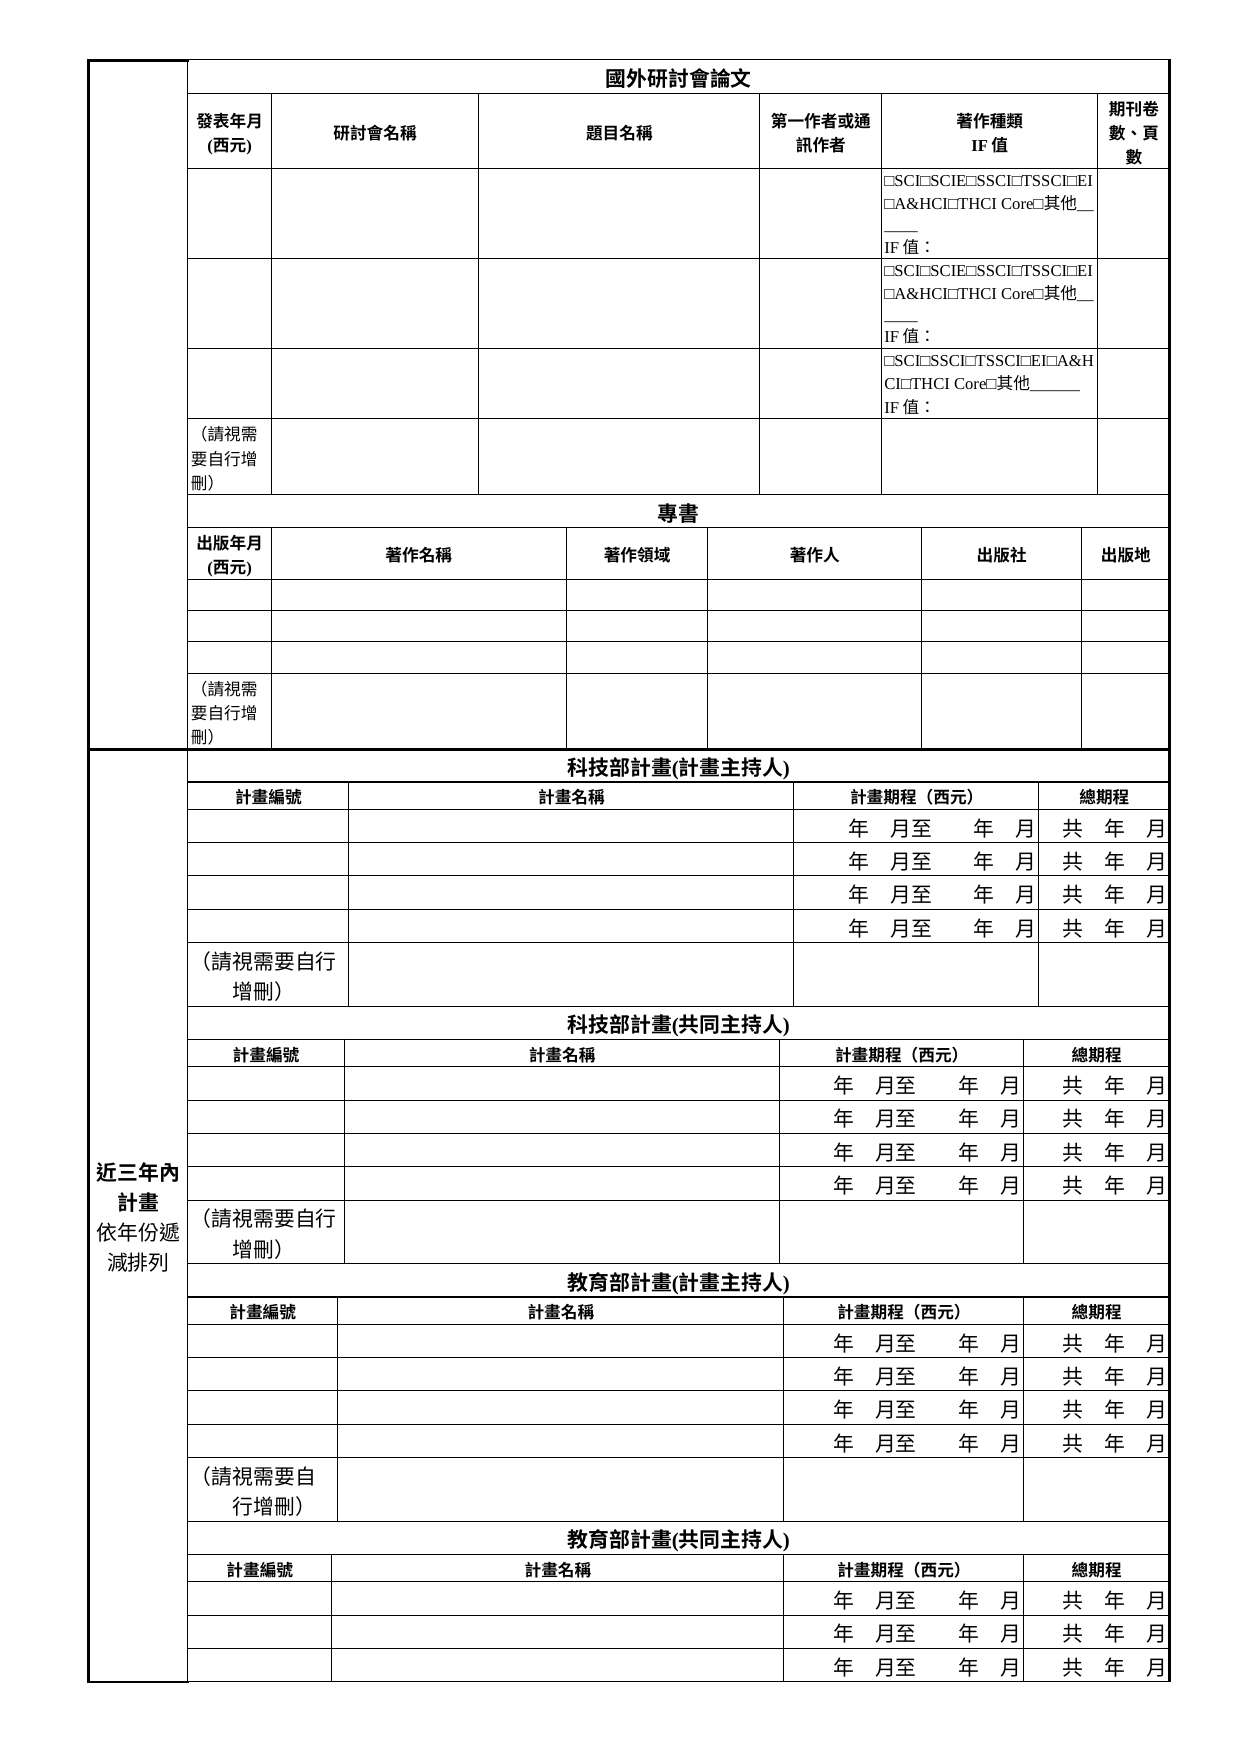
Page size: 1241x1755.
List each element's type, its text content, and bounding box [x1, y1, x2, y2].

table_cell [345, 1167, 779, 1199]
table_cell [188, 810, 348, 842]
table_cell [188, 349, 271, 418]
table_cell [479, 349, 759, 418]
table_cell [188, 169, 271, 258]
table_cell 年 月至 年 月 [784, 1649, 1023, 1681]
table_cell 計畫期程（西元） [784, 1298, 1023, 1324]
table_cell 共 年 月 [1024, 1649, 1168, 1681]
table_cell [345, 1134, 779, 1166]
table_cell □SCI□SCIE□SSCI□TSSCI□EI□A&HCI□THCI Core□其他______ IF值： [882, 259, 1097, 348]
table_cell 共 年 月 [1024, 1101, 1168, 1133]
table_cell [1098, 169, 1168, 258]
table_cell [272, 674, 566, 748]
table_cell [188, 1134, 344, 1166]
table_cell [349, 876, 793, 909]
table_cell 共 年 月 [1039, 843, 1168, 875]
table_cell 年 月至 年 月 [780, 1134, 1023, 1166]
table_cell □SCI□SCIE□SSCI□TSSCI□EI□A&HCI□THCI Core□其他______ IF值： [882, 169, 1097, 258]
table_cell [272, 642, 566, 672]
table_cell [479, 169, 759, 258]
table_cell [1098, 259, 1168, 348]
table_cell 計畫名稱 [338, 1298, 783, 1324]
table_cell [188, 1425, 337, 1457]
table_cell （請視需要自行增刪） [188, 419, 271, 494]
table_cell [780, 1201, 1023, 1263]
table_cell [332, 1616, 783, 1648]
table_cell [188, 611, 271, 641]
table_cell 科技部計畫(計畫主持人) [188, 751, 1168, 781]
table_cell [1098, 419, 1168, 494]
table_cell 題目名稱 [479, 94, 759, 168]
table_cell [1082, 674, 1168, 748]
table_cell [90, 62, 187, 748]
table_cell [567, 642, 707, 672]
table_cell 總期程 [1039, 783, 1168, 809]
table_cell [760, 259, 881, 348]
table_cell [188, 843, 348, 875]
table_cell [708, 580, 921, 610]
table_cell 共 年 月 [1024, 1616, 1168, 1648]
table_cell 出版年月 (西元) [188, 528, 271, 579]
table_cell [567, 611, 707, 641]
table_cell 著作種類 IF值 [882, 94, 1097, 168]
table_cell 共 年 月 [1024, 1358, 1168, 1390]
table_cell 總期程 [1024, 1555, 1168, 1581]
table_cell [338, 1458, 783, 1521]
table_cell 年 月至 年 月 [794, 810, 1038, 842]
table_cell [567, 674, 707, 748]
table_cell [188, 642, 271, 672]
table_cell [332, 1582, 783, 1614]
table_cell [188, 1325, 337, 1357]
table_cell [1082, 642, 1168, 672]
table_cell 計畫編號 [188, 1040, 344, 1066]
table_cell 年 月至 年 月 [784, 1425, 1023, 1457]
table_cell [188, 876, 348, 909]
table_cell [345, 1201, 779, 1263]
table_cell 計畫編號 [188, 1298, 337, 1324]
table_cell 共 年 月 [1039, 910, 1168, 942]
table_cell [188, 1582, 331, 1614]
table_cell [922, 642, 1081, 672]
table_cell 出版社 [922, 528, 1081, 579]
table_cell [188, 1067, 344, 1099]
table_cell 年 月至 年 月 [784, 1582, 1023, 1614]
table_cell 共 年 月 [1024, 1582, 1168, 1614]
table_cell （請視需要自行增刪） [188, 1201, 344, 1263]
table_cell 年 月至 年 月 [794, 843, 1038, 875]
table_cell [794, 943, 1038, 1006]
table_cell [1098, 349, 1168, 418]
table_cell [345, 1101, 779, 1133]
table_cell [922, 611, 1081, 641]
table_cell [272, 169, 478, 258]
table_cell 共 年 月 [1039, 876, 1168, 909]
table_cell 著作領域 [567, 528, 707, 579]
table_cell [188, 1101, 344, 1133]
table_cell 年 月至 年 月 [784, 1616, 1023, 1648]
table_cell 計畫編號 [188, 1555, 331, 1581]
table_cell [272, 580, 566, 610]
table_cell [349, 843, 793, 875]
table_cell 教育部計畫(共同主持人) [188, 1522, 1168, 1554]
table_cell 發表年月 (西元) [188, 94, 271, 168]
table_cell 教育部計畫(計畫主持人) [188, 1264, 1168, 1296]
table_cell 年 月至 年 月 [780, 1067, 1023, 1099]
table_cell 年 月至 年 月 [794, 876, 1038, 909]
table_cell 總期程 [1024, 1040, 1168, 1066]
table_cell 計畫編號 [188, 783, 348, 809]
table_cell 共 年 月 [1024, 1134, 1168, 1166]
table_cell [1082, 611, 1168, 641]
table_cell 專書 [188, 495, 1168, 527]
table_cell [922, 580, 1081, 610]
table_cell [188, 580, 271, 610]
table_cell [188, 1616, 331, 1648]
table_cell 年 月至 年 月 [780, 1167, 1023, 1199]
table_cell [882, 419, 1097, 494]
table_cell [349, 910, 793, 942]
table_cell 出版地 [1082, 528, 1168, 579]
table_cell [349, 943, 793, 1006]
table_cell 國外研討會論文 [188, 60, 1168, 92]
table_cell [188, 1391, 337, 1424]
table_cell 年 月至 年 月 [784, 1358, 1023, 1390]
table_cell （請視需要自行增刪） [188, 943, 348, 1006]
table_cell 計畫期程（西元） [780, 1040, 1023, 1066]
table_cell 第一作者或通訊作者 [760, 94, 881, 168]
table_cell [188, 910, 348, 942]
table_cell 近三年內計畫 依年份遞減排列 [90, 751, 187, 1681]
table_cell [567, 580, 707, 610]
table_cell [1024, 1201, 1168, 1263]
table_cell （請視需要自行增刪） [188, 674, 271, 748]
table_cell [338, 1425, 783, 1457]
table_cell [272, 349, 478, 418]
table_cell 共 年 月 [1024, 1167, 1168, 1199]
table_cell [479, 419, 759, 494]
table_cell 共 年 月 [1039, 810, 1168, 842]
table_cell 計畫期程（西元） [794, 783, 1038, 809]
table_cell 期刊卷數、頁數 [1098, 94, 1168, 168]
table_cell 共 年 月 [1024, 1325, 1168, 1357]
table_cell [188, 1358, 337, 1390]
table_cell 共 年 月 [1024, 1391, 1168, 1424]
table_cell [188, 1649, 331, 1681]
table_cell 計畫名稱 [332, 1555, 783, 1581]
table_cell [708, 642, 921, 672]
table_cell 著作名稱 [272, 528, 566, 579]
table_cell [338, 1325, 783, 1357]
table_cell [272, 259, 478, 348]
table_cell [332, 1649, 783, 1681]
table_cell [479, 259, 759, 348]
table_cell 研討會名稱 [272, 94, 478, 168]
table_cell 年 月至 年 月 [780, 1101, 1023, 1133]
table_cell 計畫名稱 [345, 1040, 779, 1066]
table_cell [708, 674, 921, 748]
table_cell 共 年 月 [1024, 1067, 1168, 1099]
table_cell 年 月至 年 月 [784, 1391, 1023, 1424]
table_cell [338, 1391, 783, 1424]
table_cell [760, 169, 881, 258]
table_cell □SCI□SSCI□TSSCI□EI□A&HCI□THCI Core□其他______ IF值： [882, 349, 1097, 418]
table_cell [349, 810, 793, 842]
table_cell 著作人 [708, 528, 921, 579]
table_cell 年 月至 年 月 [794, 910, 1038, 942]
table_cell [272, 611, 566, 641]
table_cell 計畫期程（西元） [784, 1555, 1023, 1581]
table_cell [784, 1458, 1023, 1521]
table_cell （請視需要自行增刪） [188, 1458, 337, 1521]
table_cell [188, 259, 271, 348]
table_cell [708, 611, 921, 641]
table_cell [272, 419, 478, 494]
table_cell 計畫名稱 [349, 783, 793, 809]
table_cell [345, 1067, 779, 1099]
table_cell 科技部計畫(共同主持人) [188, 1007, 1168, 1039]
table_cell 總期程 [1024, 1298, 1168, 1324]
table_cell 共 年 月 [1024, 1425, 1168, 1457]
table_cell [922, 674, 1081, 748]
table_cell [188, 1167, 344, 1199]
table_cell [1039, 943, 1168, 1006]
table_cell [760, 419, 881, 494]
table_cell [1082, 580, 1168, 610]
table_cell 年 月至 年 月 [784, 1325, 1023, 1357]
table_cell [338, 1358, 783, 1390]
table_cell [1024, 1458, 1168, 1521]
table_cell [760, 349, 881, 418]
